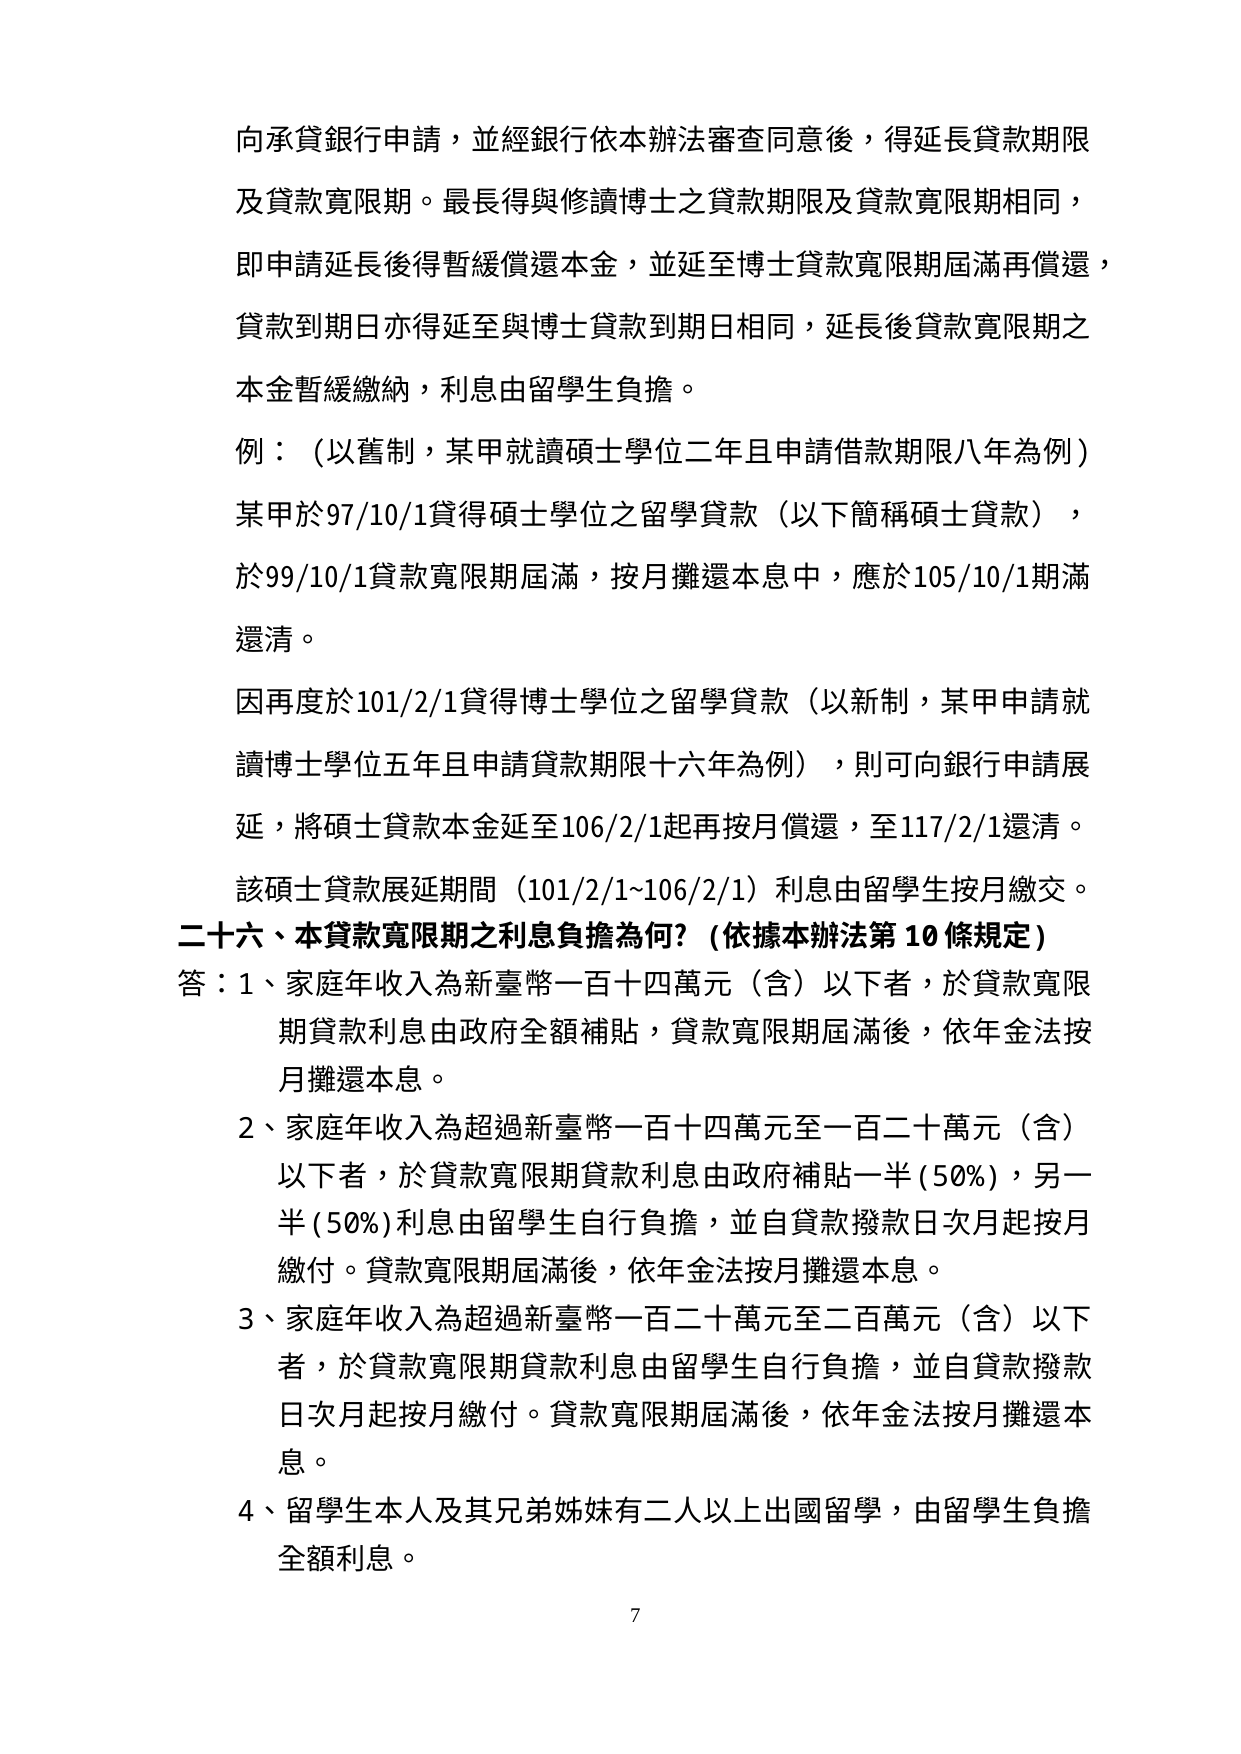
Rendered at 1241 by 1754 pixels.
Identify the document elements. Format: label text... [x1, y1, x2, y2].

text 因再度於101/2/1貸得博士學位之留學貸款（以新制，某甲申請就讀博士學位五年且申請貸款期限十六年為例），則可向銀行申請展延，將碩士貸款本金延至106/2/1起再按月償還，至117/2/1還清。該碩士貸款展延期間（101/2/1~106/2/1）利息由留學生按月繳交。 [235, 658, 1091, 908]
text 2、家庭年收入為超過新臺幣一百十四萬元至一百二十萬元（含）以下者，於貸款寬限期貸款利息由政府補貼一半(50%)，另一半(50%)利息由留學生自行負擔，並自貸款撥款日次月起按月繳付。貸款寬限期屆滿後，依年金法按月攤還本息。 [237, 1100, 1092, 1291]
text 例： (以舊制，某甲就讀碩士學位二年且申請借款期限八年為例) 某甲於97/10/1貸得碩士學位之留學貸款（以下簡稱碩士貸款），於99/10/1貸款寬限期屆滿，按月攤還本息中，應於105/10/1期滿還清。 [235, 408, 1091, 658]
text 二十六、本貸款寬限期之利息負擔為何? (依據本辦法第10條規定) [177, 908, 1092, 956]
text 答：1、家庭年收入為新臺幣一百十四萬元（含）以下者，於貸款寬限期貸款利息由政府全額補貼，貸款寬限期屆滿後，依年金法按月攤還本息。 [177, 956, 1092, 1100]
text 答：修畢碩士學位後繼續修讀博士學位者，於取得原保證人之同意，得向承貸銀行申請，並經銀行依本辦法審查同意後，得延長貸款期限及貸款寛限期。最長得與修讀博士之貸款期限及貸款寛限期相同，即申請延長後得暫緩償還本金，並延至博士貸款寬限期屆滿再償還，貸款到期日亦得延至與博士貸款到期日相同，延長後貸款寛限期之本金暫緩繳納，利息由留學生負擔。 [177, 96, 1091, 408]
text 4、留學生本人及其兄弟姊妹有二人以上出國留學，由留學生負擔全額利息。 [237, 1483, 1092, 1579]
text 3、家庭年收入為超過新臺幣一百二十萬元至二百萬元（含）以下者，於貸款寬限期貸款利息由留學生自行負擔，並自貸款撥款日次月起按月繳付。貸款寬限期屆滿後，依年金法按月攤還本息。 [237, 1291, 1092, 1483]
